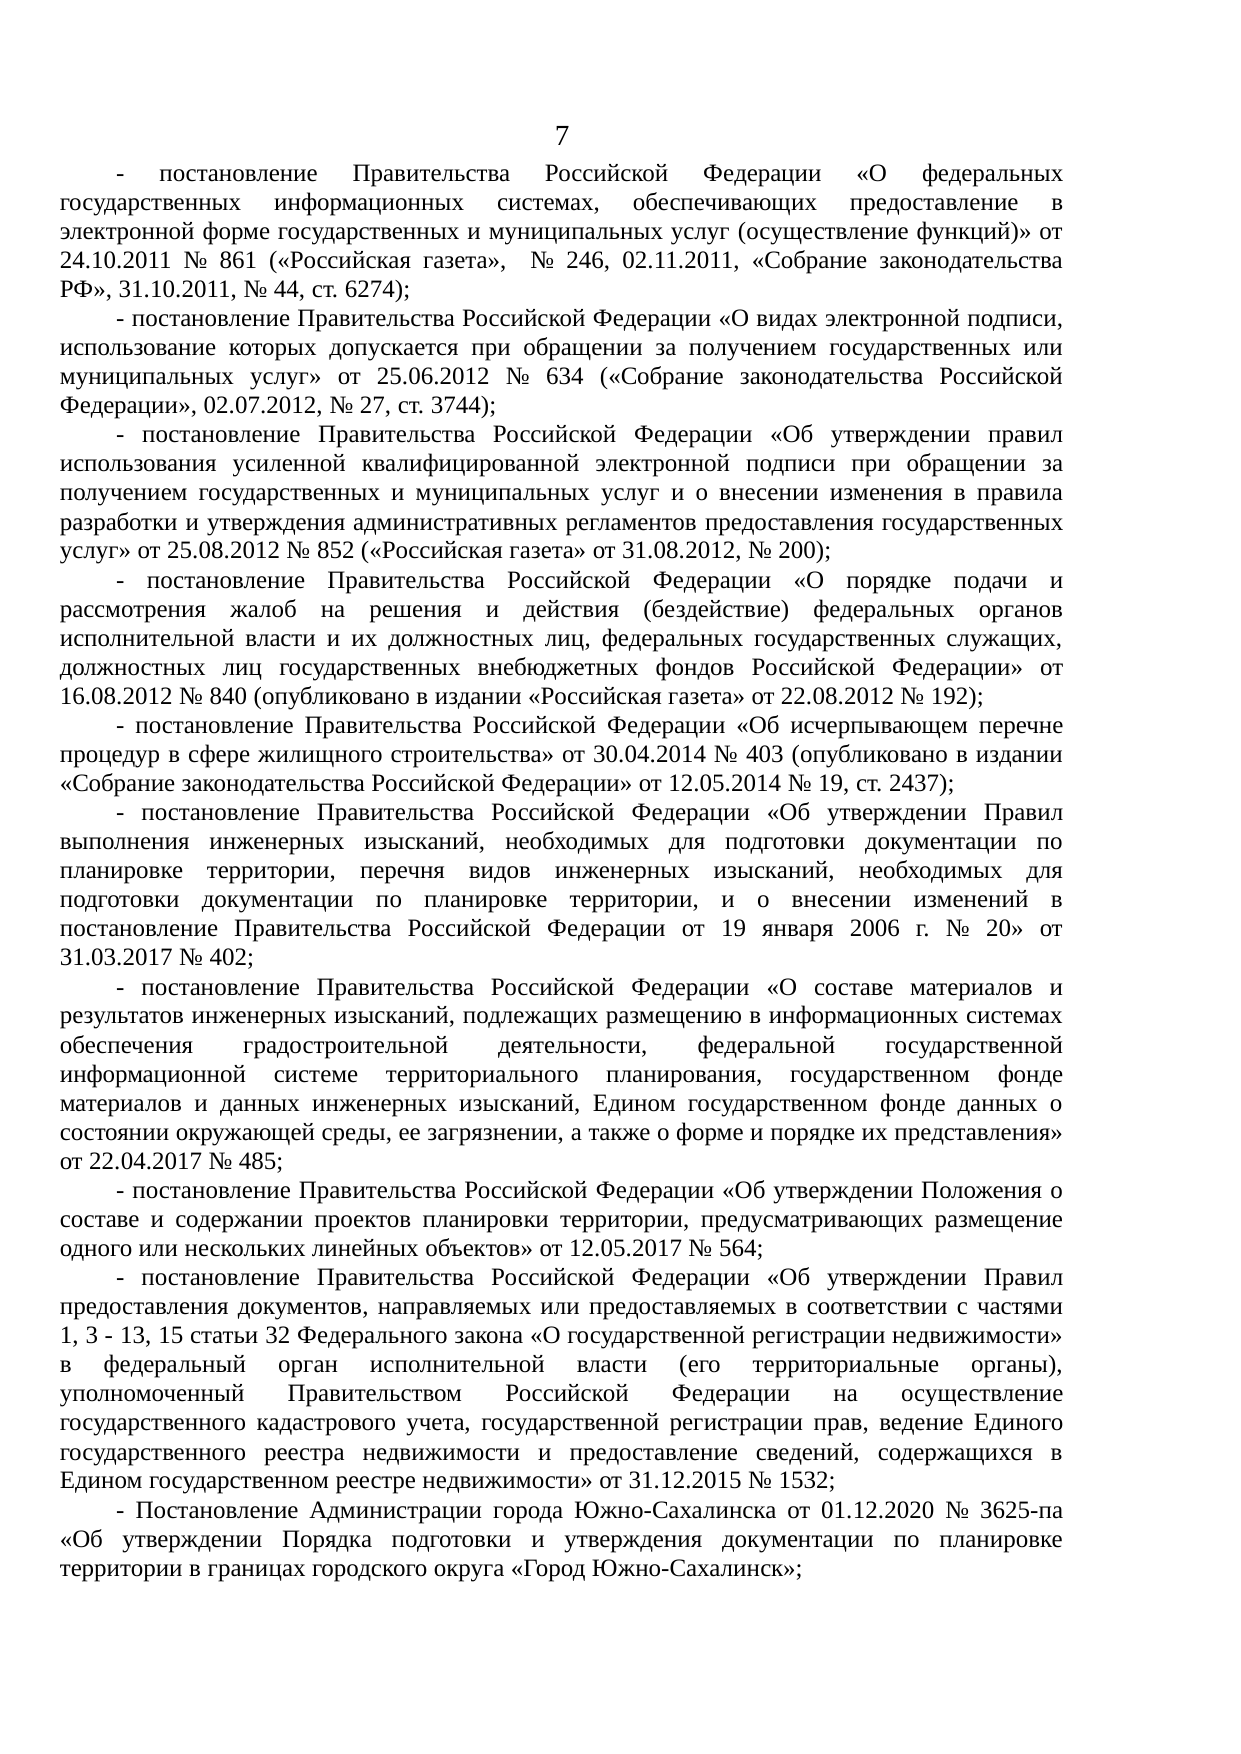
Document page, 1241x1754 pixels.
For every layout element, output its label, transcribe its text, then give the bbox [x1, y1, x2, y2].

text - постановление Правительства Российской Федерации «Об утверждении Правил выполнения инженерных изысканий, необходимых для подготовки документации по планировке территории, перечня видов инженерных изысканий, необходимых для подготовки документации по планировке территории, и о внесении изменений в постановление Правительства Российской Федерации от 19 января 2006 г. № 20» от 31.03.2017 № 402; [59, 797, 1064, 971]
text - постановление Правительства Российской Федерации «Об исчерпывающем перечне процедур в сфере жилищного строительства» от 30.04.2014 № 403 (опубликовано в издании «Собрание законодательства Российской Федерации» от 12.05.2014 № 19, ст. 2437); [59, 710, 1064, 797]
text - Постановление Администрации города Южно-Сахалинска от 01.12.2020 № 3625-па «Об утверждении Порядка подготовки и утверждения документации по планировке территории в границах городского округа «Город Южно-Сахалинск»; [59, 1494, 1064, 1582]
text - постановление Правительства Российской Федерации «Об утверждении Положения о составе и содержании проектов планировки территории, предусматривающих размещение одного или нескольких линейных объектов» от 12.05.2017 № 564; [59, 1175, 1064, 1262]
text - постановление Правительства Российской Федерации «О составе материалов и результатов инженерных изысканий, подлежащих размещению в информационных системах обеспечения градостроительной деятельности, федеральной государственной информационной системе территориального планирования, государственном фонде материалов и данных инженерных изысканий, Едином государственном фонде данных о состоянии окружающей среды, ее загрязнении, а также о форме и порядке их представления» от 22.04.2017 № 485; [59, 971, 1064, 1175]
text - постановление Правительства Российской Федерации «О видах электронной подписи, использование которых допускается при обращении за получением государственных или муниципальных услуг» от 25.06.2012 № 634 («Собрание законодательства Российской Федерации», 02.07.2012, № 27, ст. 3744); [59, 303, 1064, 419]
text - постановление Правительства Российской Федерации «Об утверждении Правил предоставления документов, направляемых или предоставляемых в соответствии с частями 1, 3 - 13, 15 статьи 32 Федерального закона «О государственной регистрации недвижимости» в федеральный орган исполнительной власти (его территориальные органы), уполномоченный Правительством Российской Федерации на осуществление государственного кадастрового учета, государственной регистрации прав, ведение Единого государственного реестра недвижимости и предоставление сведений, содержащихся в Едином государственном реестре недвижимости» от 31.12.2015 № 1532; [59, 1262, 1064, 1494]
text - постановление Правительства Российской Федерации «Об утверждении правил использования усиленной квалифицированной электронной подписи при обращении за получением государственных и муниципальных услуг и о внесении изменения в правила разработки и утверждения административных регламентов предоставления государственных услуг» от 25.08.2012 № 852 («Российская газета» от 31.08.2012, № 200); [59, 419, 1064, 564]
text - постановление Правительства Российской Федерации «О федеральных государственных информационных системах, обеспечивающих предоставление в электронной форме государственных и муниципальных услуг (осуществление функций)» от 24.10.2011 № 861 («Российская газета», № 246, 02.11.2011, «Собрание законодательства РФ», 31.10.2011, № 44, ст. 6274); [59, 158, 1064, 303]
text - постановление Правительства Российской Федерации «О порядке подачи и рассмотрения жалоб на решения и действия (бездействие) федеральных органов исполнительной власти и их должностных лиц, федеральных государственных служащих, должностных лиц государственных внебюджетных фондов Российской Федерации» от 16.08.2012 № 840 (опубликовано в издании «Российская газета» от 22.08.2012 № 192); [59, 564, 1064, 710]
